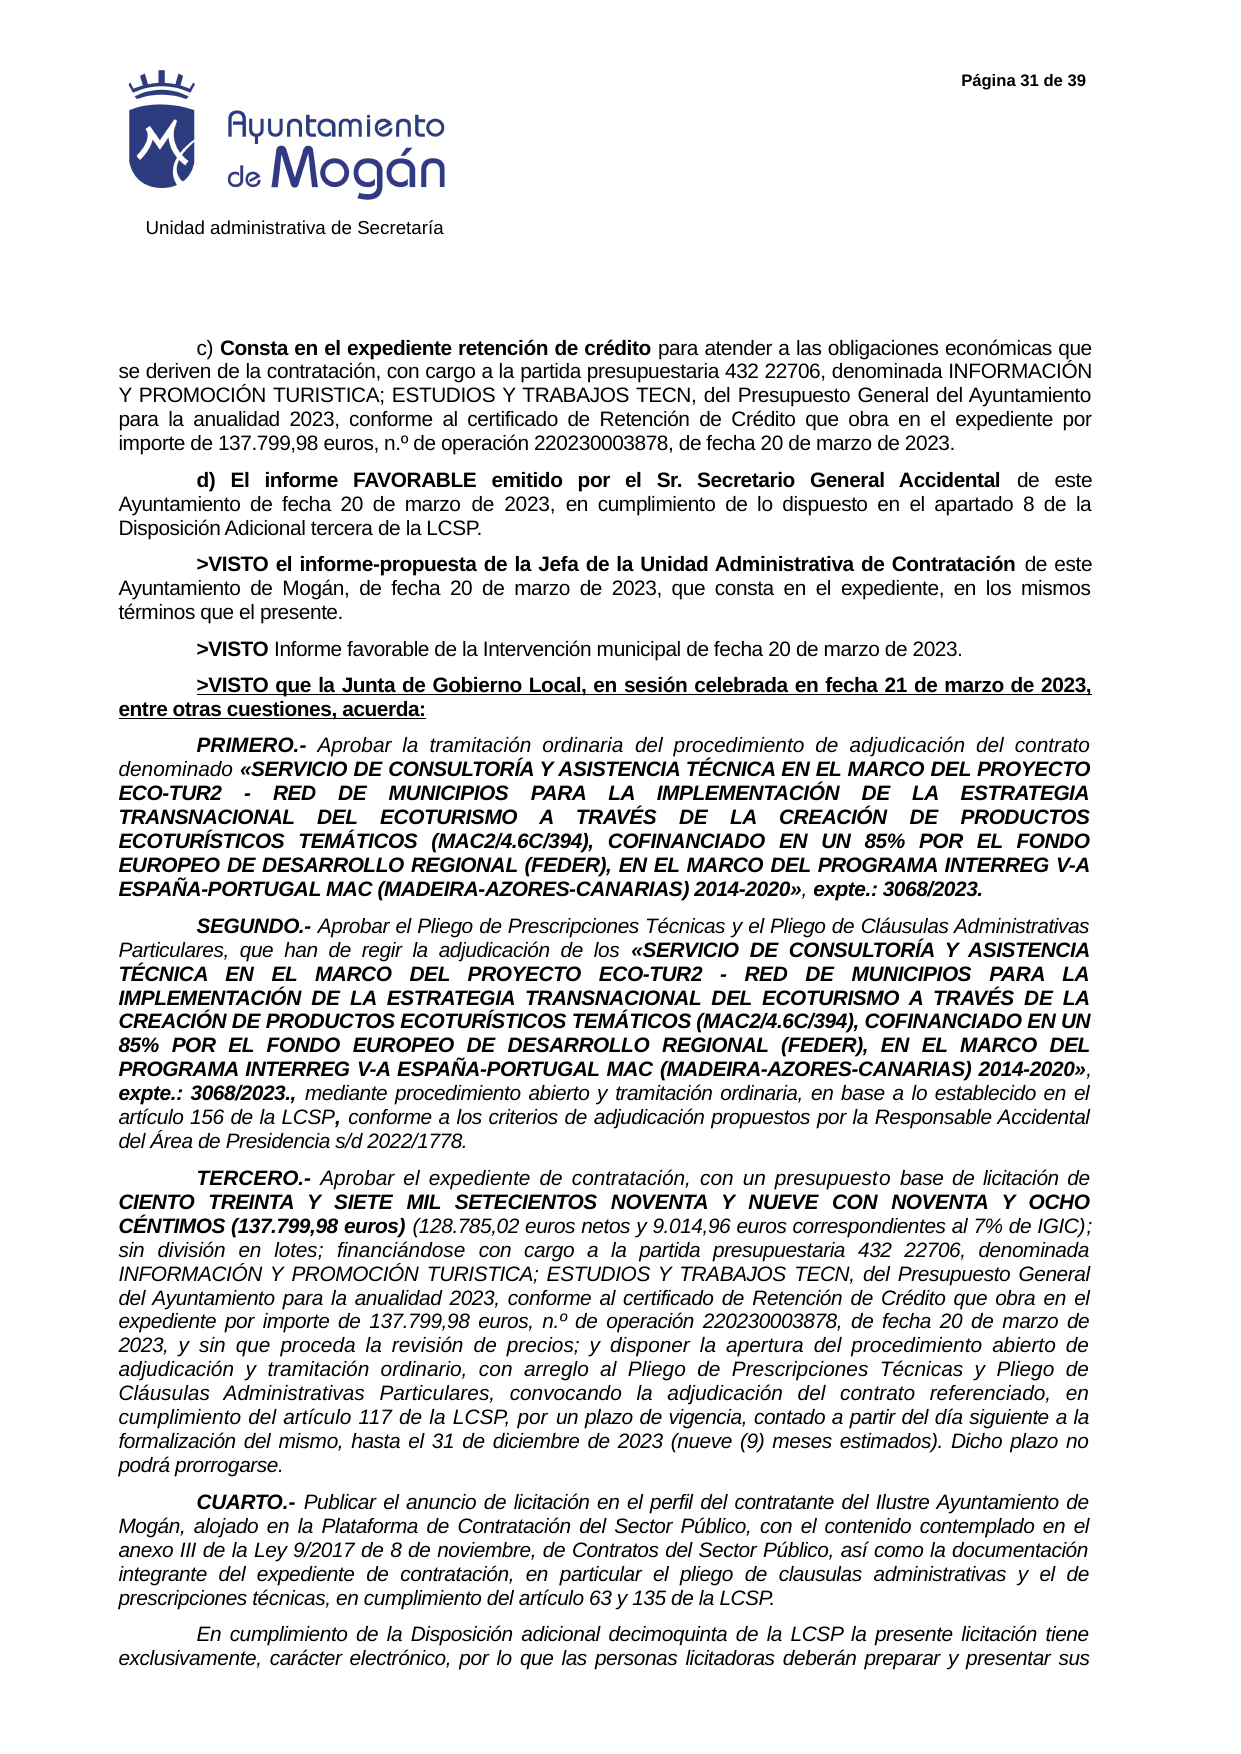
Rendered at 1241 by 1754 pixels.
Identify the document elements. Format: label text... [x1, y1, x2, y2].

text CUARTO.- Publicar el anuncio de licitación en el perfil del contratante del Ilustre Ayuntamiento de Mogán, alojado en la Plataforma de Contratación del Sector Público, con el contenido contemplado en el anexo III de la Ley 9/2017 de 8 de noviembre, de Contratos del Sector Público, así como la documentación integrante del expediente de contratación, en particular el pliego de clausulas administrativas y el de prescripciones técnicas, en cumplimiento del artículo 63 y 135 de la LCSP. [118, 1489, 1092, 1609]
text PRIMERO.- Aprobar la tramitación ordinaria del procedimiento de adjudicación del contrato denominado «SERVICIO DE CONSULTORÍA Y ASISTENCIA TÉCNICA EN EL MARCO DEL PROYECTO ECO-TUR2 - RED DE MUNICIPIOS PARA LA IMPLEMENTACIÓN DE LA ESTRATEGIA TRANSNACIONAL DEL ECOTURISMO A TRAVÉS DE LA CREACIÓN DE PRODUCTOS ECOTURÍSTICOS TEMÁTICOS (MAC2/4.6C/394), COFINANCIADO EN UN 85% POR EL FONDO EUROPEO DE DESARROLLO REGIONAL (FEDER), EN EL MARCO DEL PROGRAMA INTERREG V-A ESPAÑA-PORTUGAL MAC (MADEIRA-AZORES-CANARIAS) 2014-2020», expte.: 3068/2023. [118, 733, 1092, 901]
text TERCERO.- Aprobar el expediente de contratación, con un presupuesto base de licitación de CIENTO TREINTA Y SIETE MIL SETECIENTOS NOVENTA Y NUEVE CON NOVENTA Y OCHO CÉNTIMOS (137.799,98 euros) (128.785,02 euros netos y 9.014,96 euros correspondientes al 7% de IGIC); sin división en lotes; financiándose con cargo a la partida presupuestaria 432 22706, denominada INFORMACIÓN Y PROMOCIÓN TURISTICA; ESTUDIOS Y TRABAJOS TECN, del Presupuesto General del Ayuntamiento para la anualidad 2023, conforme al certificado de Retención de Crédito que obra en el expediente por importe de 137.799,98 euros, n.º de operación 220230003878, de fecha 20 de marzo de 2023, y sin que proceda la revisión de precios; y disponer la apertura del procedimiento abierto de adjudicación y tramitación ordinario, con arreglo al Pliego de Prescripciones Técnicas y Pliego de Cláusulas Administrativas Particulares, convocando la adjudicación del contrato referenciado, en cumplimiento del artículo 117 de la LCSP, por un plazo de vigencia, contado a partir del día siguiente a la formalización del mismo, hasta el 31 de diciembre de 2023 (nueve (9) meses estimados). Dicho plazo no podrá prorrogarse. [118, 1166, 1092, 1477]
text d) El informe FAVORABLE emitido por el Sr. Secretario General Accidental de este Ayuntamiento de fecha 20 de marzo de 2023, en cumplimiento de lo dispuesto en el apartado 8 de la Disposición Adicional tercera de la LCSP. [118, 468, 1092, 539]
picture [128, 70, 445, 206]
text >VISTO Informe favorable de la Intervención municipal de fecha 20 de marzo de 2023. [118, 636, 1092, 660]
text SEGUNDO.- Aprobar el Pliego de Prescripciones Técnicas y el Pliego de Cláusulas Administrativas Particulares, que han de regir la adjudicación de los «SERVICIO DE CONSULTORÍA Y ASISTENCIA TÉCNICA EN EL MARCO DEL PROYECTO ECO-TUR2 - RED DE MUNICIPIOS PARA LA IMPLEMENTACIÓN DE LA ESTRATEGIA TRANSNACIONAL DEL ECOTURISMO A TRAVÉS DE LA CREACIÓN DE PRODUCTOS ECOTURÍSTICOS TEMÁTICOS (MAC2/4.6C/394), COFINANCIADO EN UN 85% POR EL FONDO EUROPEO DE DESARROLLO REGIONAL (FEDER), EN EL MARCO DEL PROGRAMA INTERREG V-A ESPAÑA-PORTUGAL MAC (MADEIRA-AZORES-CANARIAS) 2014-2020», expte.: 3068/2023., mediante procedimiento abierto y tramitación ordinaria, en base a lo establecido en el artículo 156 de la LCSP, conforme a los criterios de adjudicación propuestos por la Responsable Accidental del Área de Presidencia s/d 2022/1778. [118, 913, 1092, 1153]
text En cumplimiento de la Disposición adicional decimoquinta de la LCSP la presente licitación tiene exclusivamente, carácter electrónico, por lo que las personas licitadoras deberán preparar y presentar sus [118, 1622, 1092, 1670]
text c) Consta en el expediente retención de crédito para atender a las obligaciones económicas que se deriven de la contratación, con cargo a la partida presupuestaria 432 22706, denominada INFORMACIÓN Y PROMOCIÓN TURISTICA; ESTUDIOS Y TRABAJOS TECN, del Presupuesto General del Ayuntamiento para la anualidad 2023, conforme al certificado de Retención de Crédito que obra en el expediente por importe de 137.799,98 euros, n.º de operación 220230003878, de fecha 20 de marzo de 2023. [118, 335, 1092, 455]
text >VISTO que la Junta de Gobierno Local, en sesión celebrada en fecha 21 de marzo de 2023, entre otras cuestiones, acuerda: [118, 673, 1092, 721]
text >VISTO el informe-propuesta de la Jefa de la Unidad Administrativa de Contratación de este Ayuntamiento de Mogán, de fecha 20 de marzo de 2023, que consta en el expediente, en los mismos términos que el presente. [118, 552, 1092, 624]
